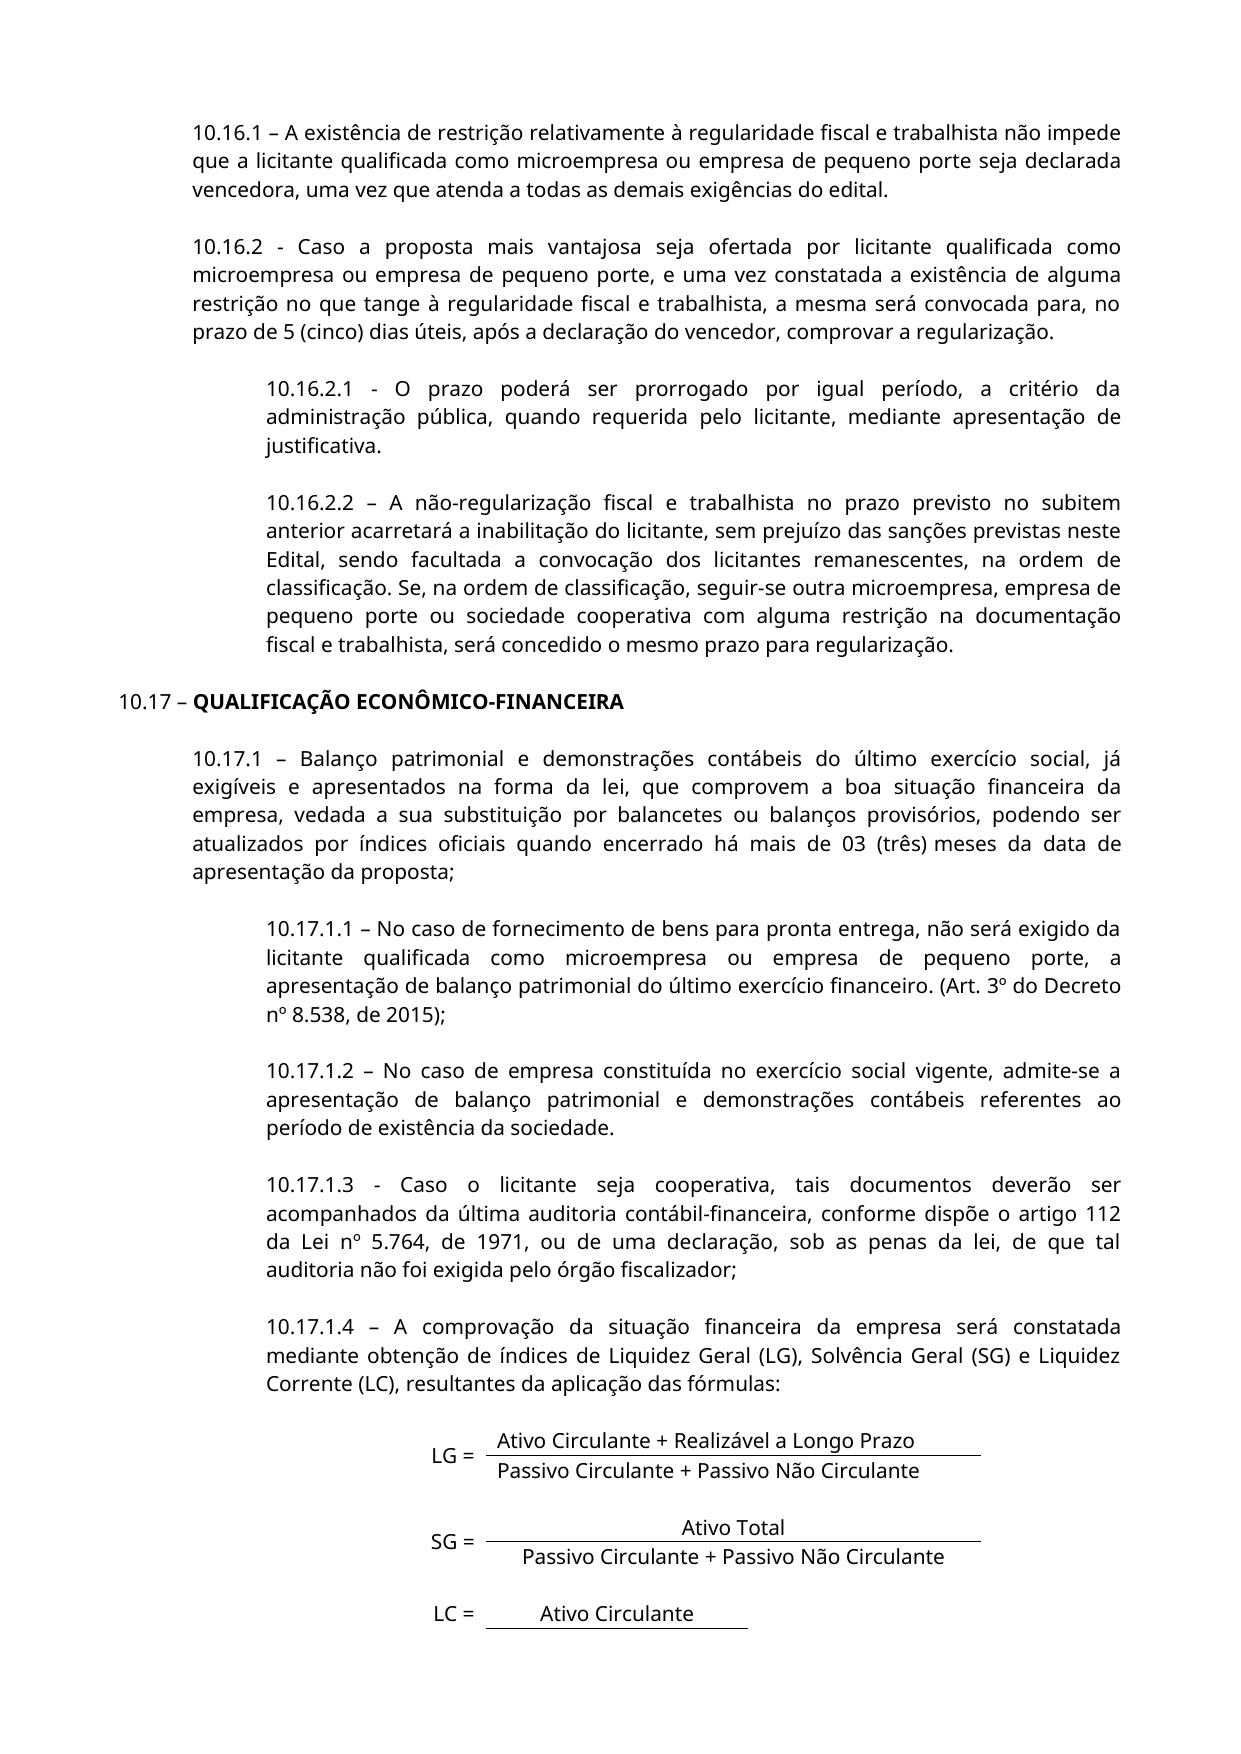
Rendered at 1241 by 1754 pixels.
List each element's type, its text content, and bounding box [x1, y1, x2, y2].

table_header LC = [377, 1599, 486, 1627]
text 10.17 – QUALIFICAÇÃO ECONÔMICO-FINANCEIRA [118, 687, 1122, 715]
table_header Ativo Circulante + Realizável a Longo Prazo [486, 1426, 981, 1455]
table_header Ativo Total [486, 1513, 981, 1541]
text 10.17.1.4 – A comprovação da situação financeira da empresa será constatada mediante obtenção de índices de Liquidez Geral (LG), Solvência Geral (SG) e Liquidez Corrente (LC), resultantes da aplicação das fórmulas: [266, 1312, 1122, 1398]
table_header LG = [289, 1426, 486, 1484]
text 10.16.1 – A existência de restrição relativamente à regularidade fiscal e trabalhista não impede que a licitante qualificada como microempresa ou empresa de pequeno porte seja declarada vencedora, uma vez que atenda a todas as demais exigências do edital. [192, 118, 1122, 203]
table_cell Passivo Circulante + Passivo Não Circulante [486, 1542, 981, 1571]
text 10.16.2 - Caso a proposta mais vantajosa seja ofertada por licitante qualificada como microempresa ou empresa de pequeno porte, e uma vez constatada a existência de alguma restrição no que tange à regularidade fiscal e trabalhista, a mesma será convocada para, no prazo de 5 (cinco) dias úteis, após a declaração do vencedor, comprovar a regularização. [192, 232, 1122, 346]
text 10.17.1.2 – No caso de empresa constituída no exercício social vigente, admite-se a apresentação de balanço patrimonial e demonstrações contábeis referentes ao período de existência da sociedade. [266, 1057, 1122, 1142]
table_cell Passivo Circulante + Passivo Não Circulante [486, 1456, 981, 1484]
text 10.17.1.1 – No caso de fornecimento de bens para pronta entrega, não será exigido da licitante qualificada como microempresa ou empresa de pequeno porte, a apresentação de balanço patrimonial do último exercício financeiro. (Art. 3º do Decreto nº 8.538, de 2015); [266, 914, 1122, 1028]
table_header Ativo Circulante [486, 1599, 748, 1627]
text 10.16.2.2 – A não-regularização fiscal e trabalhista no prazo previsto no subitem anterior acarretará a inabilitação do licitante, sem prejuízo das sanções previstas neste Edital, sendo facultada a convocação dos licitantes remanescentes, na ordem de classificação. Se, na ordem de classificação, seguir-se outra microempresa, empresa de pequeno porte ou sociedade cooperativa com alguma restrição na documentação fiscal e trabalhista, será concedido o mesmo prazo para regularização. [266, 488, 1122, 658]
text 10.17.1.3 - Caso o licitante seja cooperativa, tais documentos deverão ser acompanhados da última auditoria contábil-financeira, conforme dispõe o artigo 112 da Lei nº 5.764, de 1971, ou de uma declaração, sob as penas da lei, de que tal auditoria não foi exigida pelo órgão fiscalizador; [266, 1170, 1122, 1284]
text 10.16.2.1 - O prazo poderá ser prorrogado por igual período, a critério da administração pública, quando requerida pelo licitante, mediante apresentação de justificativa. [266, 374, 1122, 459]
table_header SG = [282, 1513, 486, 1571]
text 10.17.1 – Balanço patrimonial e demonstrações contábeis do último exercício social, já exigíveis e apresentados na forma da lei, que comprovem a boa situação financeira da empresa, vedada a sua substituição por balancetes ou balanços provisórios, podendo ser atualizados por índices oficiais quando encerrado há mais de 03 (três) meses da data de apresentação da proposta; [192, 744, 1122, 886]
